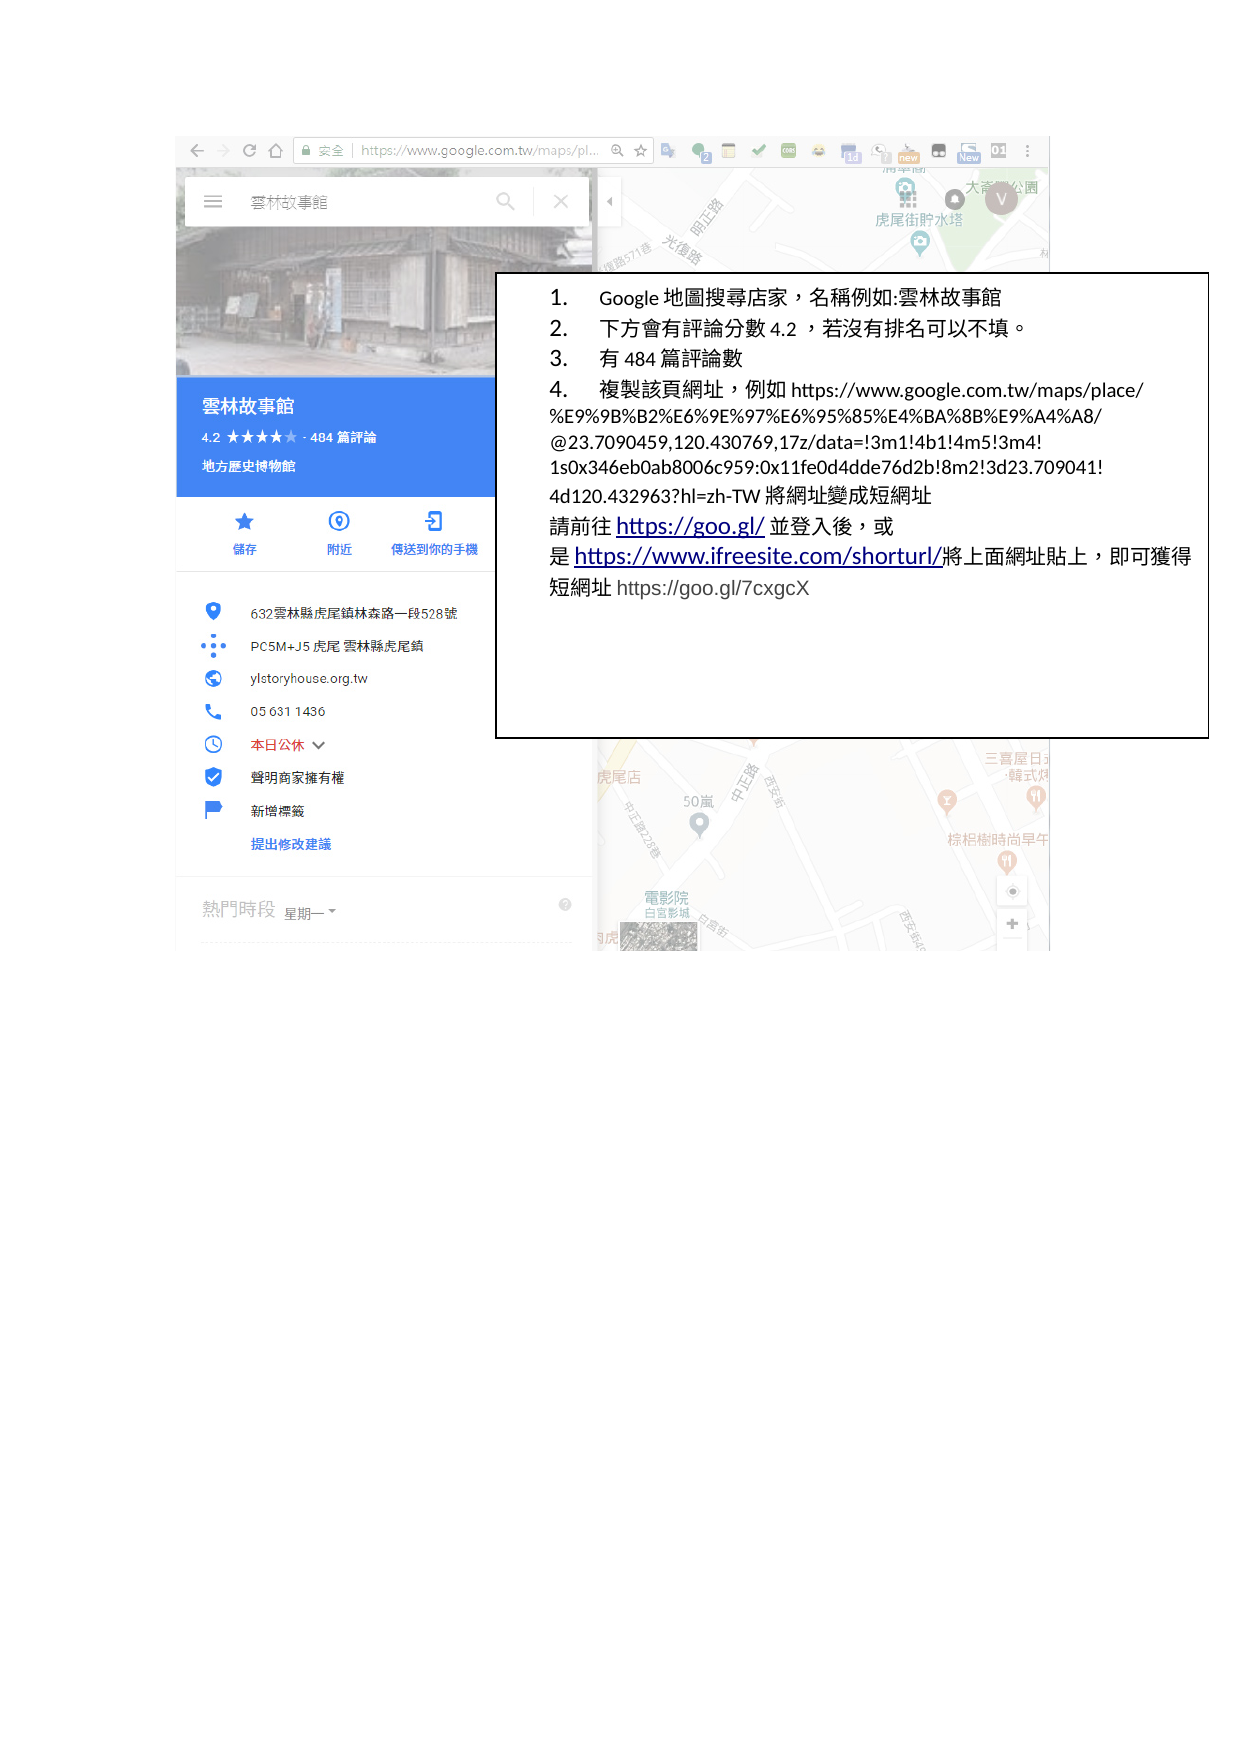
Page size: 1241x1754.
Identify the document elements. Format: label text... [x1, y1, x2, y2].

list 有484篇評論數 [549, 342, 1193, 373]
list Google地圖搜尋店家，名稱例如:雲林故事館 [549, 281, 1193, 312]
list 複製該頁網址，例如https://www.google.com.tw/maps/place/%E9%9B%B2%E6%9E%97%E6%95%85%E4%BA%8B%E9%A4%A8/@23.7090459,120.430769,17z/data=!3m1!4b1!4m5!3m4!1s0x346eb0ab8006c959:0x11fe0d4dde76d2b!8m2!3d23.709041!4d120.432963?hl=zh-TW將網址變成短網址 請前往https://goo.gl/ 並登入後，或是https://www.ifreesite.com/shorturl/將上面網址貼上，即可獲得短網址 https://goo.gl/7cxgcX [549, 373, 1193, 601]
list 下方會有評論分數4.2 ，若沒有排名可以不填。 [549, 312, 1193, 342]
